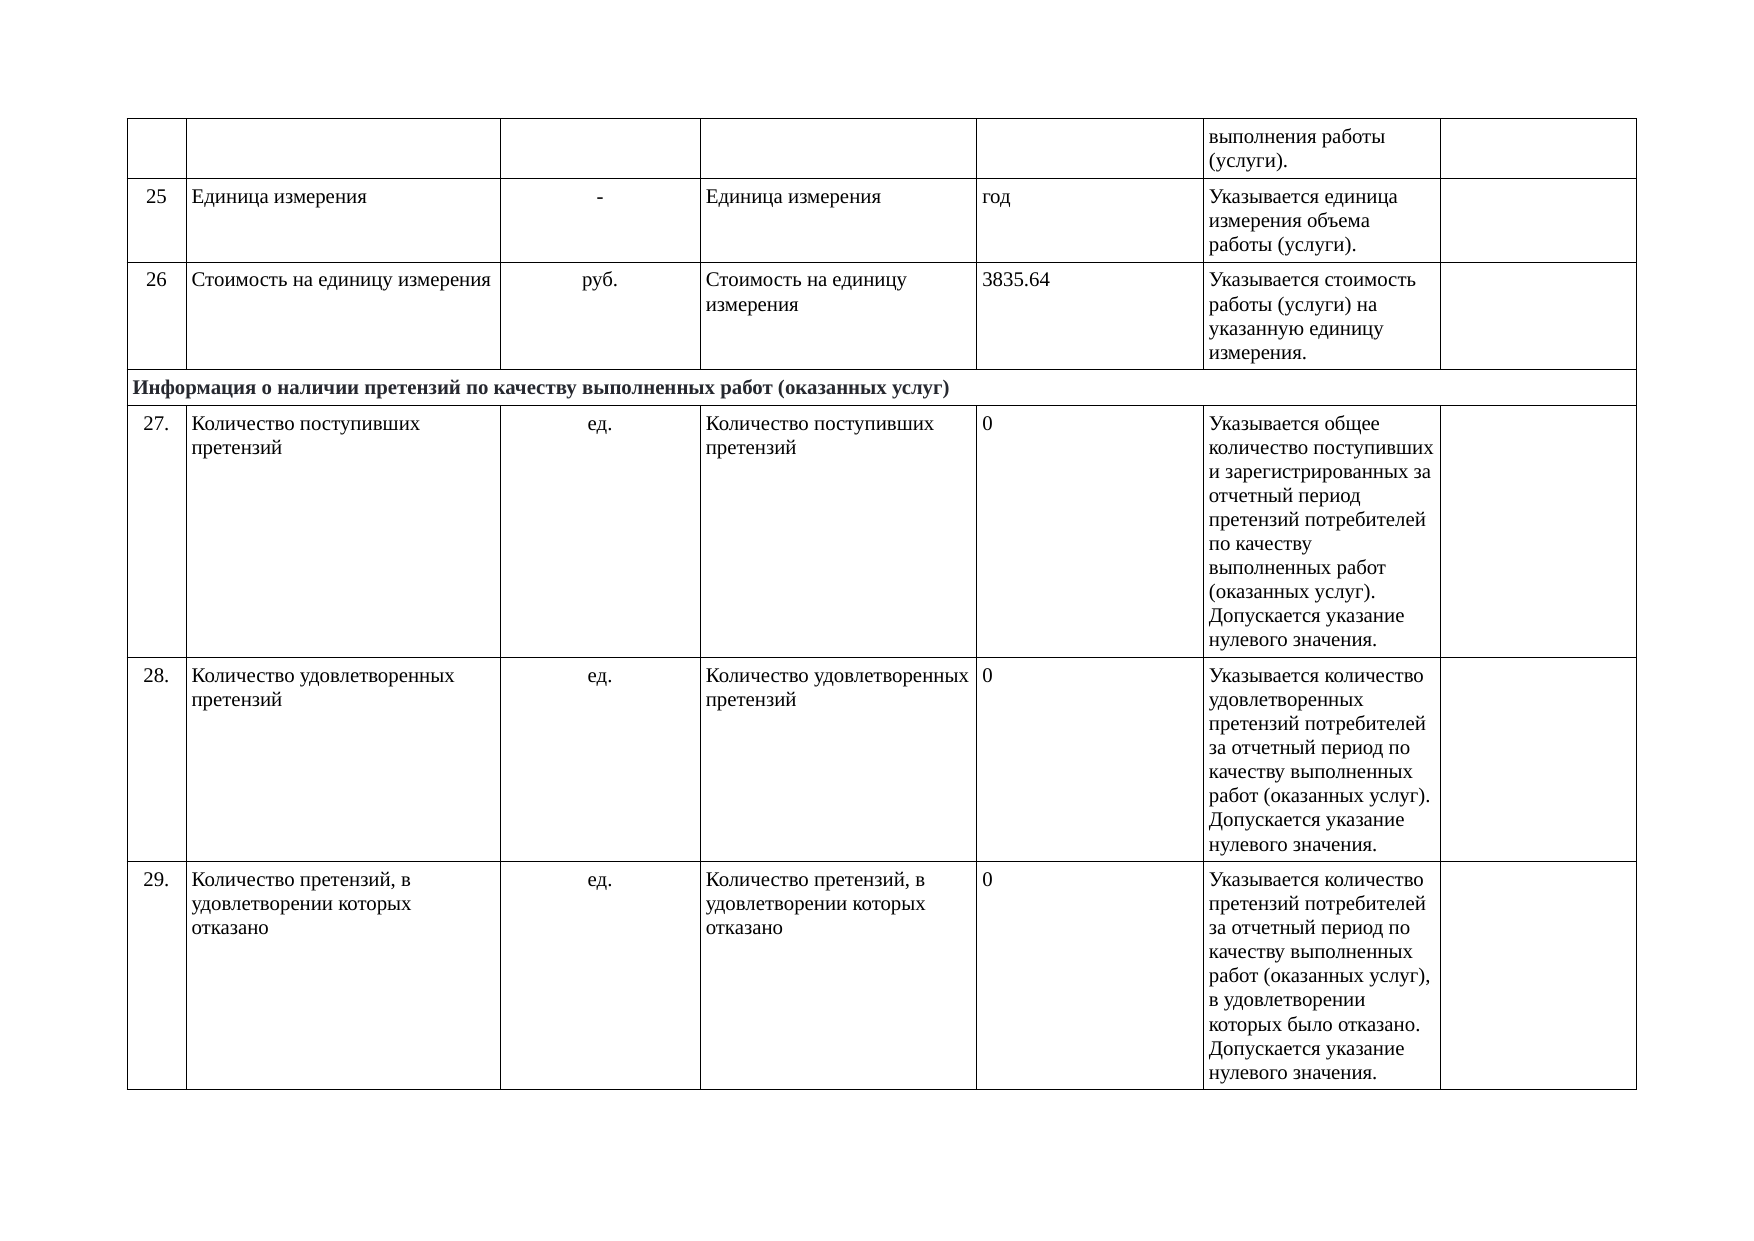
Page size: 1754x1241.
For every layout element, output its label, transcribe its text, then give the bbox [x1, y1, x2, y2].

table_cell [128, 119, 186, 178]
table_cell Количество поступивших претензий [701, 406, 976, 657]
table_cell Единица измерения [701, 179, 976, 262]
table_cell [1441, 263, 1636, 369]
table_cell 26 [128, 263, 186, 369]
table_cell Единица измерения [187, 179, 500, 262]
table_cell Указывается общее количество поступивших и зарегистрированных за отчетный период претензий потребителей по качеству выполненных работ (оказанных услуг). Допускается указание нулевого значения. [1204, 406, 1440, 657]
table_cell выполнения работы (услуги). [1204, 119, 1440, 178]
table_cell Указывается единица измерения объема работы (услуги). [1204, 179, 1440, 262]
table_cell Количество удовлетворенных претензий [187, 658, 500, 861]
table_cell [1441, 179, 1636, 262]
table_cell - [501, 119, 700, 178]
table_cell ед. [501, 406, 700, 657]
table_cell [701, 119, 976, 178]
table_cell Количество поступивших претензий [187, 406, 500, 657]
table_cell 28. [128, 658, 186, 861]
table_cell [1441, 658, 1636, 861]
table_cell Указывается количество претензий потребителей за отчетный период по качеству выполненных работ (оказанных услуг), в удовлетворении которых было отказано. Допускается указание нулевого значения. [1204, 862, 1440, 1089]
table_cell Указывается количество удовлетворенных претензий потребителей за отчетный период по качеству выполненных работ (оказанных услуг). Допускается указание нулевого значения. [1204, 658, 1440, 861]
table_cell [977, 119, 1203, 178]
table_cell 3835,64 [977, 263, 1203, 369]
table_cell [187, 119, 500, 178]
table_cell год [977, 179, 1203, 262]
table_cell Количество претензий, в удовлетворении которых отказано [187, 862, 500, 1089]
table_cell 0 [977, 862, 1203, 1089]
table_cell Стоимость на единицу измерения [701, 263, 976, 369]
table_cell [1441, 119, 1636, 178]
table_cell Стоимость на единицу измерения [187, 263, 500, 369]
table_cell 0 [977, 658, 1203, 861]
table_cell 29. [128, 862, 186, 1089]
table_cell Количество претензий, в удовлетворении которых отказано [701, 862, 976, 1089]
table_cell 27. [128, 406, 186, 657]
table_cell Указывается стоимость работы (услуги) на указанную единицу измерения. [1204, 263, 1440, 369]
table_cell ед. [501, 862, 700, 1089]
table_cell 25 [128, 179, 186, 262]
table_cell 0 [977, 406, 1203, 657]
table_cell [1441, 406, 1636, 657]
table_cell Количество удовлетворенных претензий [701, 658, 976, 861]
table_cell Информация о наличии претензий по качеству выполненных работ (оказанных услуг) [128, 370, 1636, 405]
table_cell - [501, 179, 700, 262]
table_cell ед. [501, 658, 700, 861]
table_cell [1441, 862, 1636, 1089]
table_cell руб. [501, 263, 700, 369]
